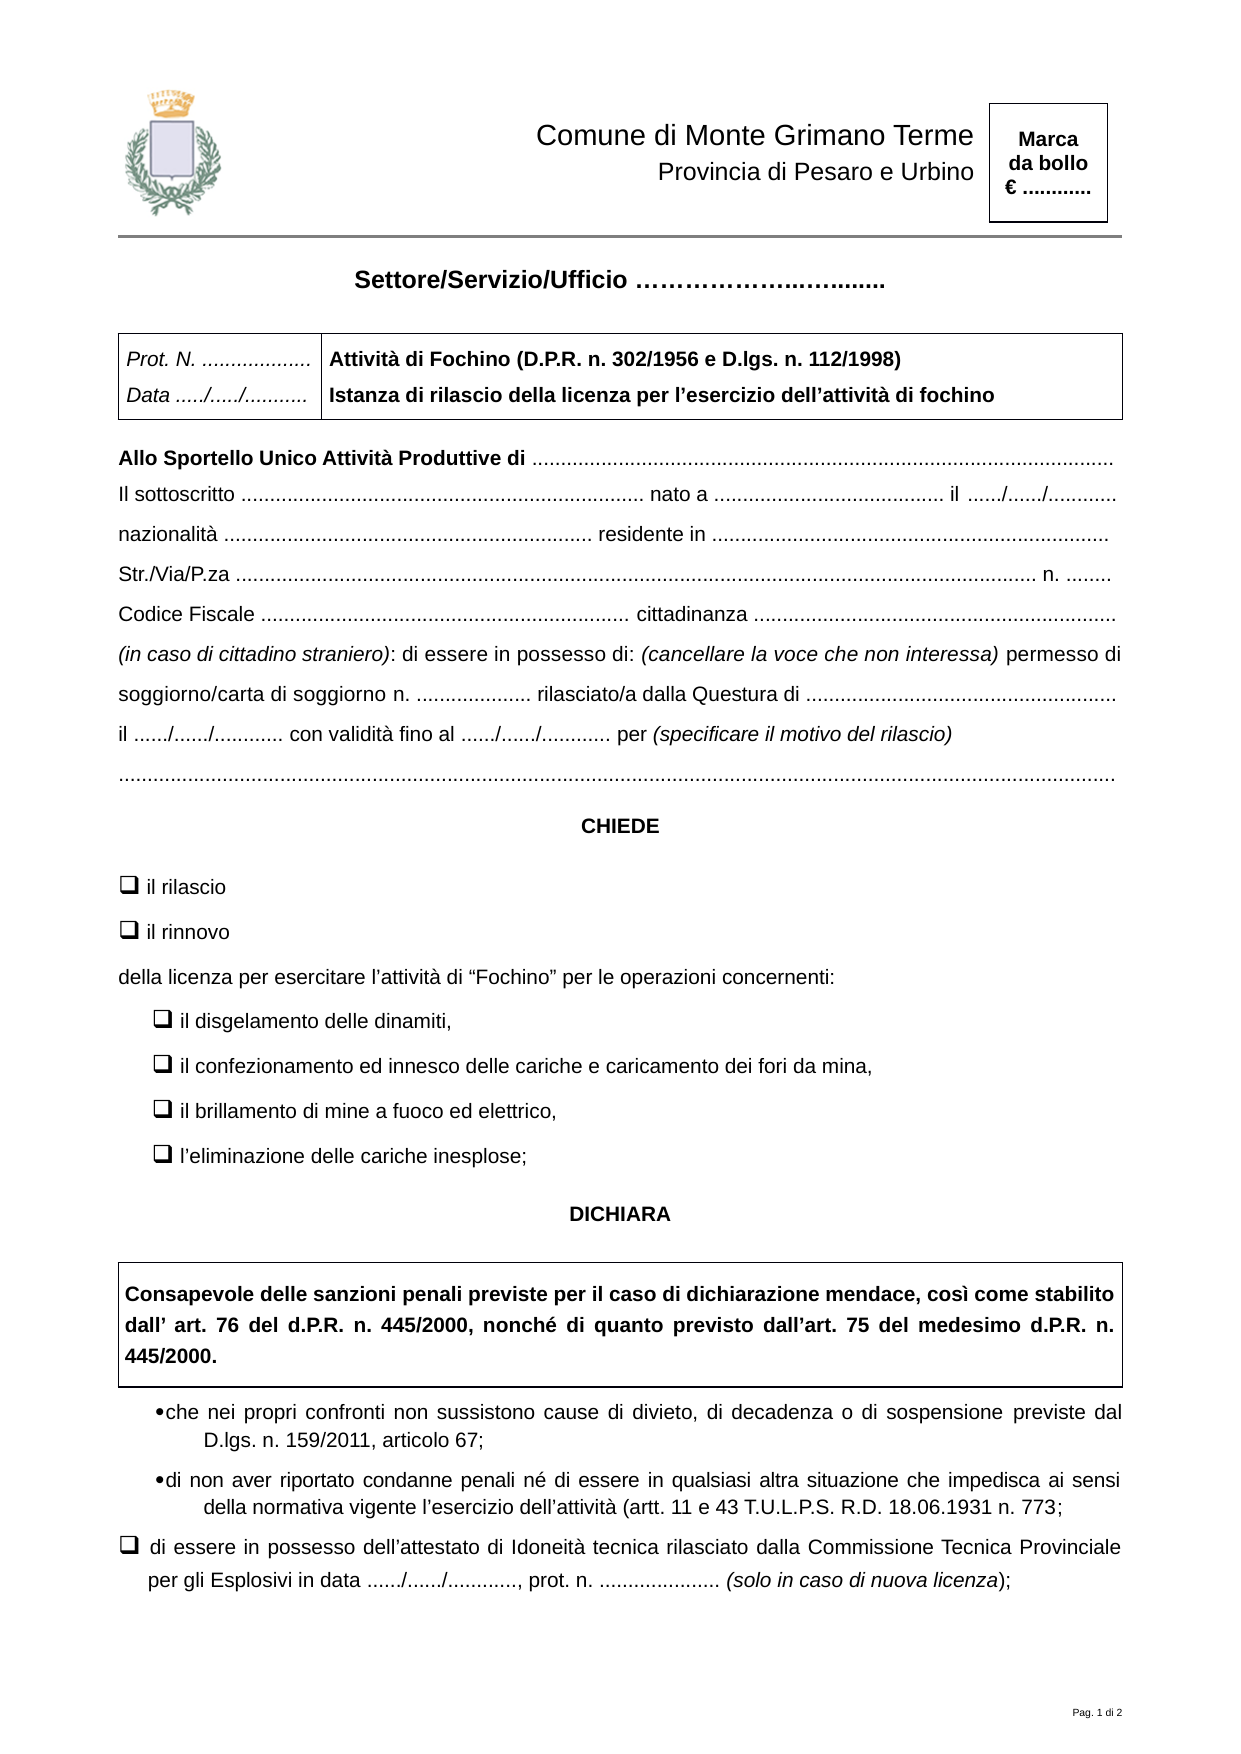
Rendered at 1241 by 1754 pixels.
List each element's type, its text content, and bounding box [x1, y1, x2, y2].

text Il sottoscritto ...................................................................... nato a ........................................ il ....../....../............ [118, 482, 1122, 506]
text Str./Via/P.za ........................................................................................................................................... n. ........ [118, 562, 1122, 586]
text CHIEDE [118, 814, 1122, 838]
table_header Prot. N. ................... Data ...../...../........... [119, 334, 321, 419]
list che nei propri confronti non sussistono cause di divieto, di decadenza o di sospensione previste dal D.lgs. n. 159/2011, articolo 67; [156, 1400, 1122, 1452]
picture [122, 87, 224, 118]
picture [122, 185, 224, 219]
table_header Marca da bollo € ............ [990, 104, 1107, 221]
text nazionalità ................................................................ residente in ..................................................................... [118, 522, 1122, 546]
list di non aver riportato condanne penali né di essere in qualsiasi altra situazione che impedisca ai sensi della normativa vigente l’esercizio dell’attività (artt. 11 e 43 T.U.L.P.S. R.D. 18.06.1931 n. 773; [156, 1468, 1122, 1519]
text  il confezionamento ed innesco delle cariche e caricamento dei fori da mina, [152, 1054, 1122, 1079]
text  il rilascio [118, 875, 1122, 900]
text (in caso di cittadino straniero): di essere in possesso di: (cancellare la voce che non interessa) permesso di [118, 642, 1122, 666]
text Provincia di Pesaro e Urbino [118, 157, 989, 185]
text Settore/Servizio/Ufficio ………………...…........ [118, 265, 1122, 293]
text Allo Sportello Unico Attività Produttive di ..................................................................................................... [118, 445, 1122, 469]
text soggiorno/carta di soggiorno n. .................... rilasciato/a dalla Questura di ...................................................... [118, 682, 1122, 706]
text DICHIARA [118, 1201, 1122, 1225]
text  il brillamento di mine a fuoco ed elettrico, [152, 1099, 1122, 1124]
text ............................................................................................................................................................................. [118, 762, 1122, 786]
table_header Attività di Fochino (D.P.R. n. 302/1956 e D.lgs. n. 112/1998) Istanza di rilascio della licenza per l’esercizio dell’attività di fochino [322, 334, 1122, 419]
text  di essere in possesso dell’attestato di Idoneità tecnica rilasciato dalla Commissione Tecnica Provinciale per gli Esplosivi in data ....../....../............, prot. n. ..................... (solo in caso di nuova licenza); [118, 1535, 1122, 1591]
text Comune di Monte Grimano Terme [118, 118, 989, 152]
text il ....../....../............ con validità fino al ....../....../............ per (specificare il motivo del rilascio) [118, 722, 1122, 746]
picture [122, 152, 224, 157]
text  l’eliminazione delle cariche inesplose; [152, 1144, 1122, 1169]
text Codice Fiscale ................................................................ cittadinanza ............................................................... [118, 602, 1122, 626]
table_header Consapevole delle sanzioni penali previste per il caso di dichiarazione mendace, così come stabilito dall’ art. 76 del d.P.R. n. 445/2000, nonché di quanto previsto dall’art. 75 del medesimo d.P.R. n. 445/2000. [119, 1263, 1122, 1386]
text della licenza per esercitare l’attività di “Fochino” per le operazioni concernenti: [118, 965, 1122, 989]
text  il rinnovo [118, 920, 1122, 945]
text  il disgelamento delle dinamiti, [152, 1009, 1122, 1034]
